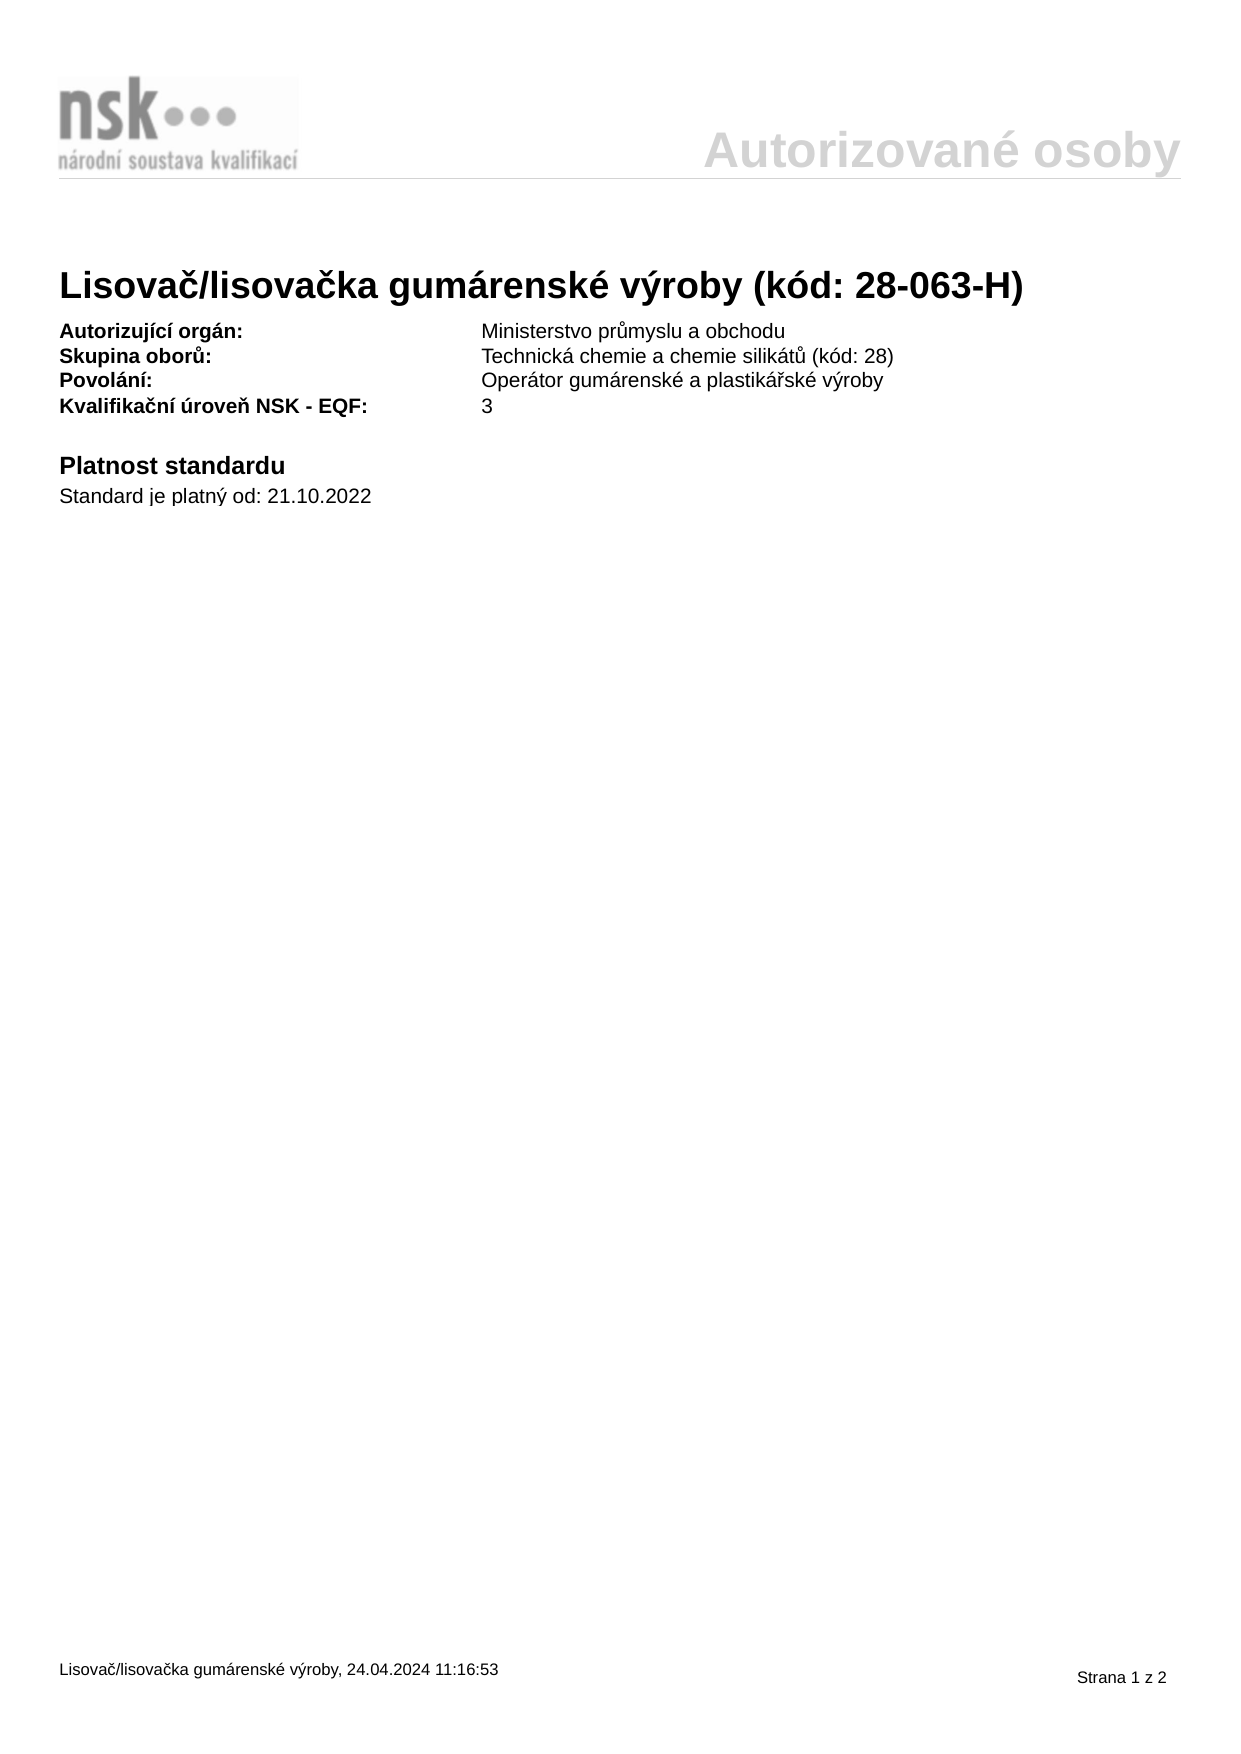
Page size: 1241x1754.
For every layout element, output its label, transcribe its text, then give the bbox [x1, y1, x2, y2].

table_cell [860, 806, 886, 1106]
table_cell [618, 196, 626, 224]
table_cell [618, 418, 626, 447]
table_cell [1167, 1384, 1181, 1659]
table_cell [59, 418, 119, 447]
table_cell [626, 806, 860, 1106]
table_cell [59, 179, 1181, 196]
table_cell [119, 1106, 481, 1383]
table_cell [119, 196, 481, 224]
table_cell Technická chemie a chemie silikátů (kód: 28) [481, 344, 1181, 368]
table_header Autorizované osoby [626, 59, 1181, 178]
table_cell [59, 1384, 119, 1659]
table_cell [119, 307, 481, 319]
picture [57, 59, 619, 172]
table_cell [860, 307, 886, 319]
table_cell [1167, 1660, 1181, 1696]
table_cell [886, 1384, 1167, 1659]
table_cell [626, 506, 860, 806]
table_cell [618, 806, 626, 1106]
table_cell [886, 806, 1167, 1106]
table_cell [59, 307, 119, 319]
table_cell [59, 806, 119, 1106]
table_cell [59, 506, 119, 806]
table_cell [860, 1384, 886, 1659]
table_cell [59, 172, 119, 178]
table_cell Skupina oborů: [59, 344, 481, 368]
table_cell [1167, 1106, 1181, 1383]
table_cell [886, 307, 1167, 319]
table_cell Povolání: [59, 368, 481, 392]
table_cell [886, 418, 1167, 447]
table_cell [119, 506, 481, 806]
table_cell [481, 806, 617, 1106]
table_cell [860, 196, 886, 224]
table_cell [481, 307, 617, 319]
table_cell [59, 196, 119, 224]
table_cell Standard je platný od: 21.10.2022 [59, 484, 1181, 506]
table_cell [1167, 196, 1181, 224]
table_cell [626, 1106, 860, 1383]
table_cell [626, 1384, 860, 1659]
table_cell [1167, 806, 1181, 1106]
table_cell [618, 307, 626, 319]
table_cell [618, 172, 626, 178]
table_cell [886, 196, 1167, 224]
table_cell [626, 418, 860, 447]
table_cell [481, 196, 617, 224]
table_cell [119, 806, 481, 1106]
table_cell [481, 506, 617, 806]
table_cell Operátor gumárenské a plastikářské výroby [481, 368, 1181, 393]
table_cell [481, 172, 617, 178]
table_cell Ministerstvo průmyslu a obchodu [481, 319, 1181, 344]
table_cell 3 [481, 394, 1181, 417]
table_cell Lisovač/lisovačka gumárenské výroby, 24.04.2024 11:16:53 [59, 1660, 860, 1696]
table_cell [860, 1106, 886, 1383]
table_cell Strana 1 z 2 [860, 1660, 1167, 1696]
table_cell [1167, 307, 1181, 319]
table_cell [618, 1106, 626, 1383]
table_cell Lisovač/lisovačka gumárenské výroby (kód: 28-063-H) [59, 224, 1181, 307]
table_cell [618, 1384, 626, 1659]
table_cell [886, 1106, 1167, 1383]
table_cell [481, 418, 617, 447]
table_cell [1167, 418, 1181, 447]
table_cell [119, 172, 481, 178]
table_header [619, 59, 626, 172]
table_cell [860, 418, 886, 447]
table_cell Autorizující orgán: [59, 319, 481, 343]
table_cell [860, 506, 886, 806]
table_cell [1167, 506, 1181, 806]
table_cell [119, 1384, 481, 1659]
table_cell [618, 506, 626, 806]
table_cell Platnost standardu [59, 448, 1181, 483]
table_cell [119, 418, 481, 447]
table_cell Kvalifikační úroveň NSK - EQF: [59, 394, 481, 417]
table_cell [626, 196, 860, 224]
table_cell [886, 506, 1167, 806]
table_cell [59, 1106, 119, 1383]
table_cell [481, 1106, 617, 1383]
table_cell [481, 1384, 617, 1659]
table_cell [626, 307, 860, 319]
